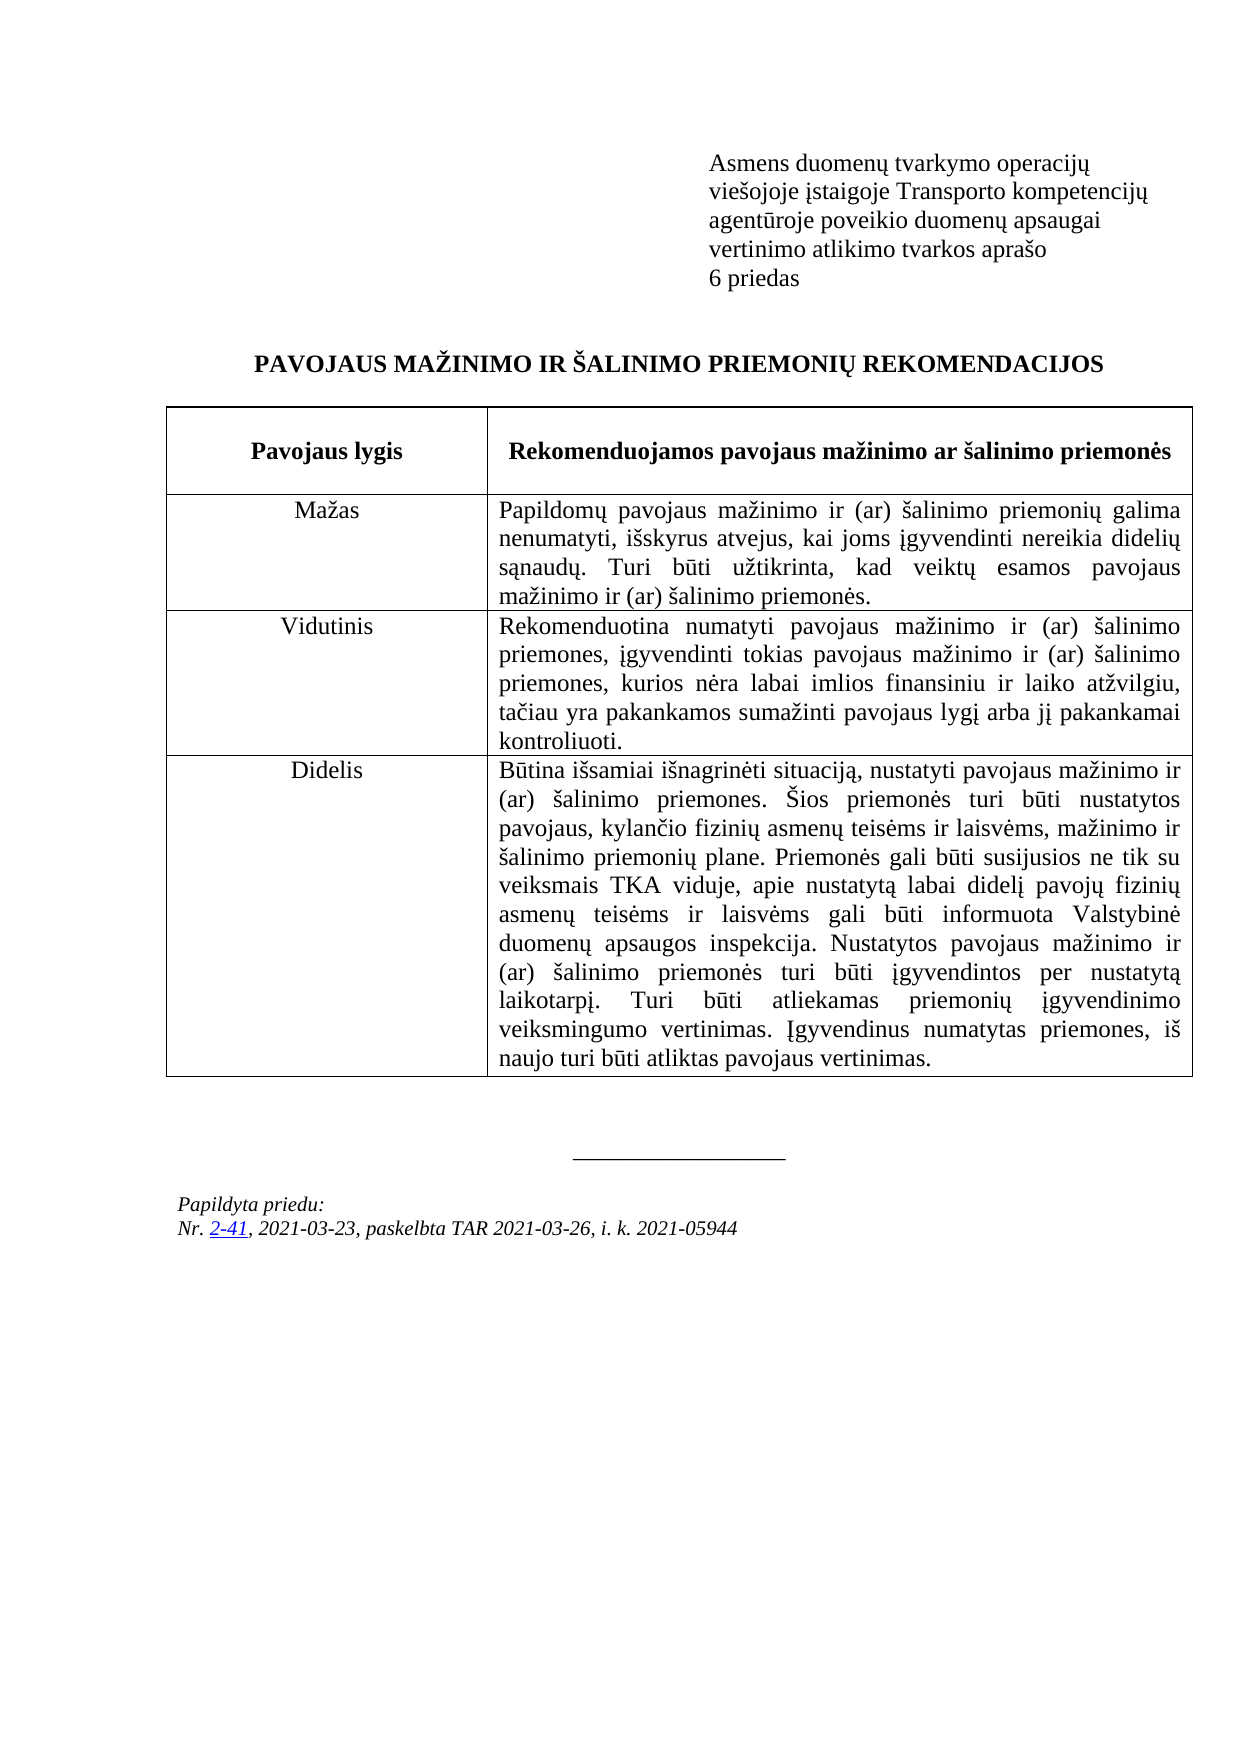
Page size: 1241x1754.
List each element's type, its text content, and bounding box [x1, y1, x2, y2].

text _________________ [177, 1134, 1181, 1163]
text Papildyta priedu: [177, 1192, 1181, 1216]
table_cell Didelis [167, 756, 487, 1076]
text viešojoje įstaigoje Transporto kompetencijų [709, 176, 1181, 205]
table_cell Būtina išsamiai išnagrinėti situaciją, nustatyti pavojaus mažinimo ir (ar) šalinimo priemones. Šios priemonės turi būti nustatytos pavojaus, kylančio fizinių asmenų teisėms ir laisvėms, mažinimo ir šalinimo priemonių plane. Priemonės gali būti susijusios ne tik su veiksmais TKA viduje, apie nustatytą labai didelį pavojų fizinių asmenų teisėms ir laisvėms gali būti informuota Valstybinė duomenų apsaugos inspekcija. Nustatytos pavojaus mažinimo ir (ar) šalinimo priemonės turi būti įgyvendintos per nustatytą laikotarpį. Turi būti atliekamas priemonių įgyvendinimo veiksmingumo vertinimas. Įgyvendinus numatytas priemones, iš naujo turi būti atliktas pavojaus vertinimas. [488, 756, 1192, 1076]
table_cell Rekomenduotina numatyti pavojaus mažinimo ir (ar) šalinimo priemones, įgyvendinti tokias pavojaus mažinimo ir (ar) šalinimo priemones, kurios nėra labai imlios finansiniu ir laiko atžvilgiu, tačiau yra pakankamos sumažinti pavojaus lygį arba jį pakankamai kontroliuoti. [488, 611, 1192, 754]
table_header Rekomenduojamos pavojaus mažinimo ar šalinimo priemonės [488, 408, 1192, 494]
text 6 priedas [709, 263, 1181, 291]
table_cell Mažas [167, 495, 487, 610]
text agentūroje poveikio duomenų apsaugai [709, 205, 1181, 234]
text vertinimo atlikimo tvarkos aprašo [709, 234, 1181, 263]
table_cell Vidutinis [167, 611, 487, 754]
text Asmens duomenų tvarkymo operacijų [709, 148, 1181, 176]
table_cell Papildomų pavojaus mažinimo ir (ar) šalinimo priemonių galima nenumatyti, išskyrus atvejus, kai joms įgyvendinti nereikia didelių sąnaudų. Turi būti užtikrinta, kad veiktų esamos pavojaus mažinimo ir (ar) šalinimo priemonės. [488, 495, 1192, 610]
text Nr. 2-41, 2021-03-23, paskelbta TAR 2021-03-26, i. k. 2021-05944 [177, 1216, 1181, 1240]
text PAVOJAUS MAŽINIMO IR ŠALINIMO PRIEMONIŲ REKOMENDACIJOS [177, 349, 1181, 378]
table_header Pavojaus lygis [167, 408, 487, 494]
